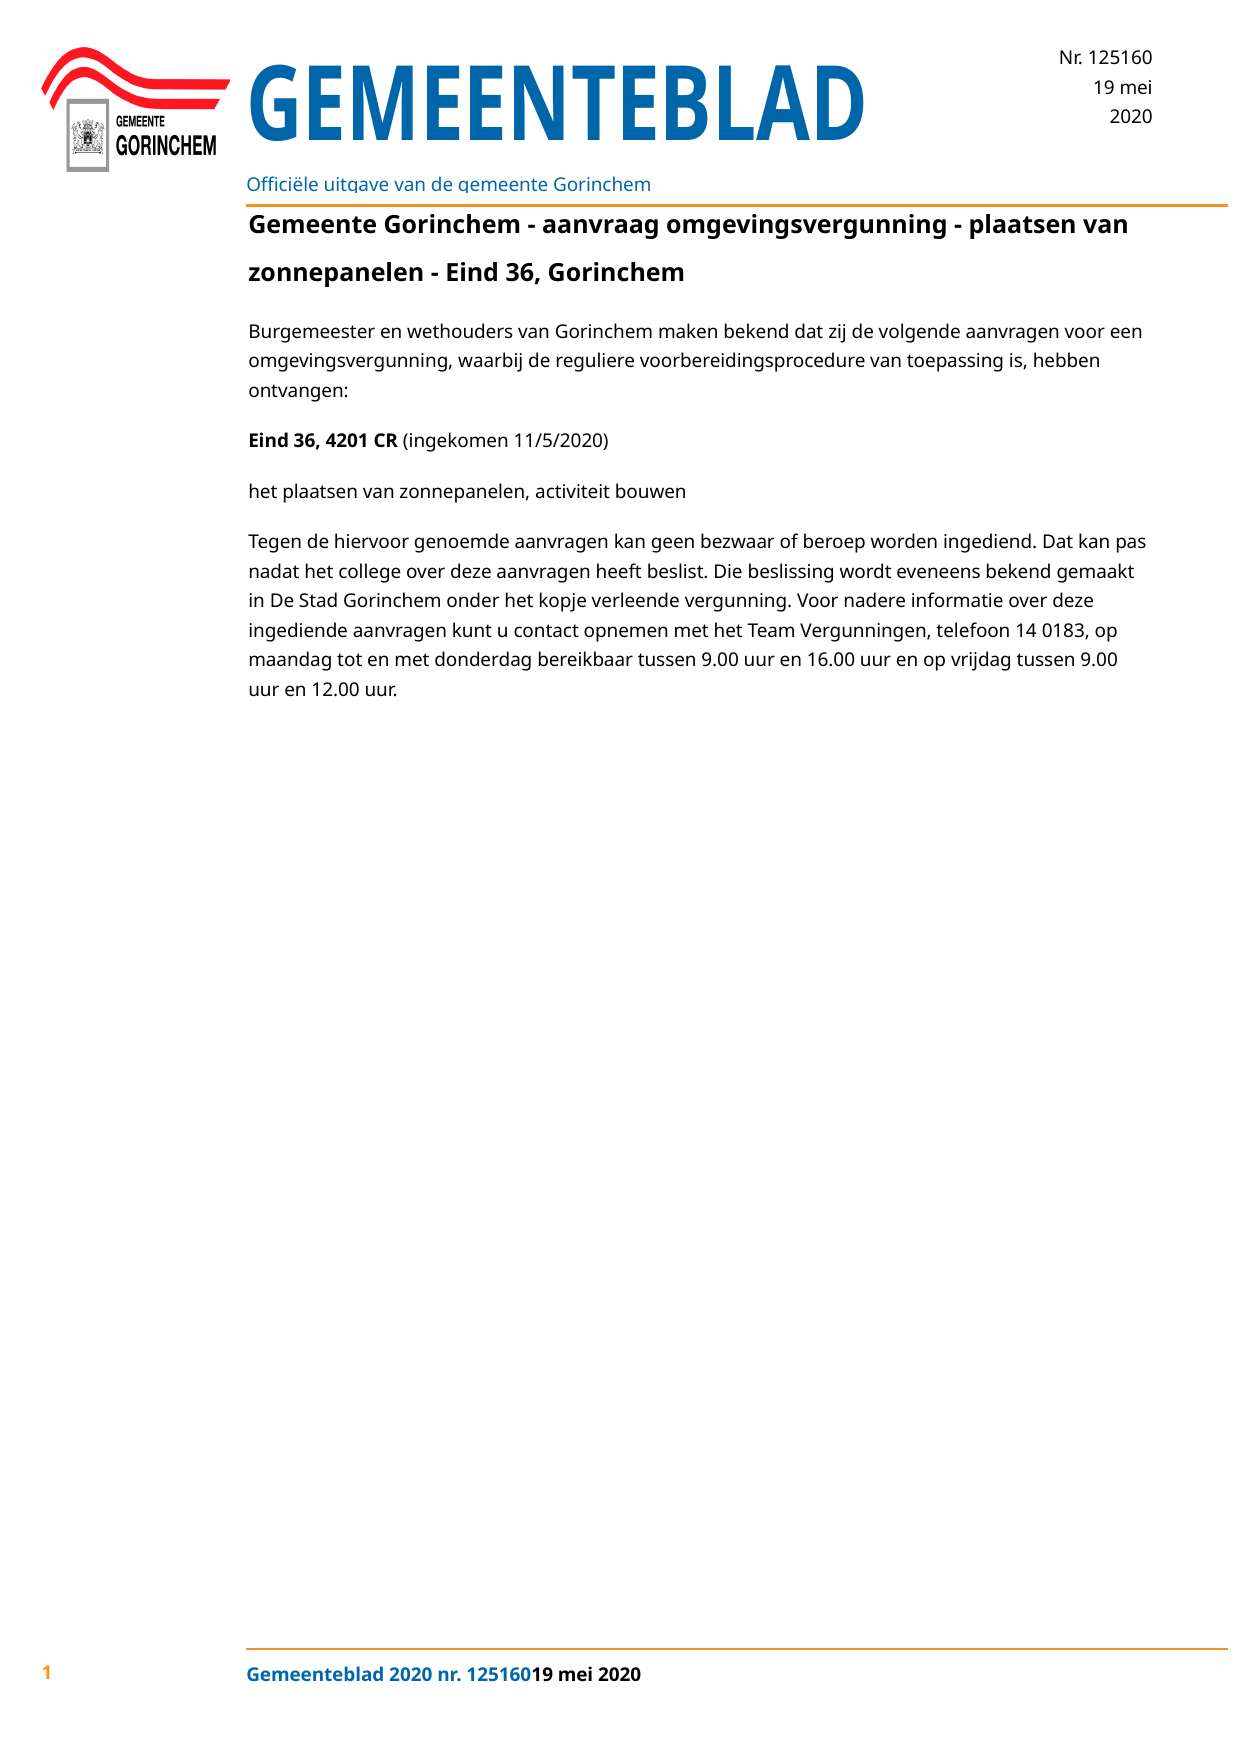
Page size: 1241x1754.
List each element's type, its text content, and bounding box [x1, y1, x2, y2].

picture [41, 47, 231, 172]
text Burgemeester en wethouders van Gorinchem maken bekend dat zij de volgende aanvragen voor een omgevingsvergunning, waarbij de reguliere voorbereidingsprocedure van toepassing is, hebben ontvangen: [248, 318, 1152, 403]
text Gemeente Gorinchem - aanvraag omgevingsvergunning - plaatsen van zonnepanelen - Eind 36, Gorinchem [248, 207, 1152, 288]
text Eind 36, 4201 CR (ingekomen 11/5/2020) [248, 427, 1152, 453]
text Tegen de hiervoor genoemde aanvragen kan geen bezwaar of beroep worden ingediend. Dat kan pas nadat het college over deze aanvragen heeft beslist. Die beslissing wordt eveneens bekend gemaakt in De Stad Gorinchem onder het kopje verleende vergunning. Voor nadere informatie over deze ingediende aanvragen kunt u contact opnemen met het Team Vergunningen, telefoon 14 0183, op maandag tot en met donderdag bereikbaar tussen 9.00 uur en 16.00 uur en op vrijdag tussen 9.00 uur en 12.00 uur. [248, 528, 1152, 702]
text het plaatsen van zonnepanelen, activiteit bouwen [248, 478, 1152, 504]
